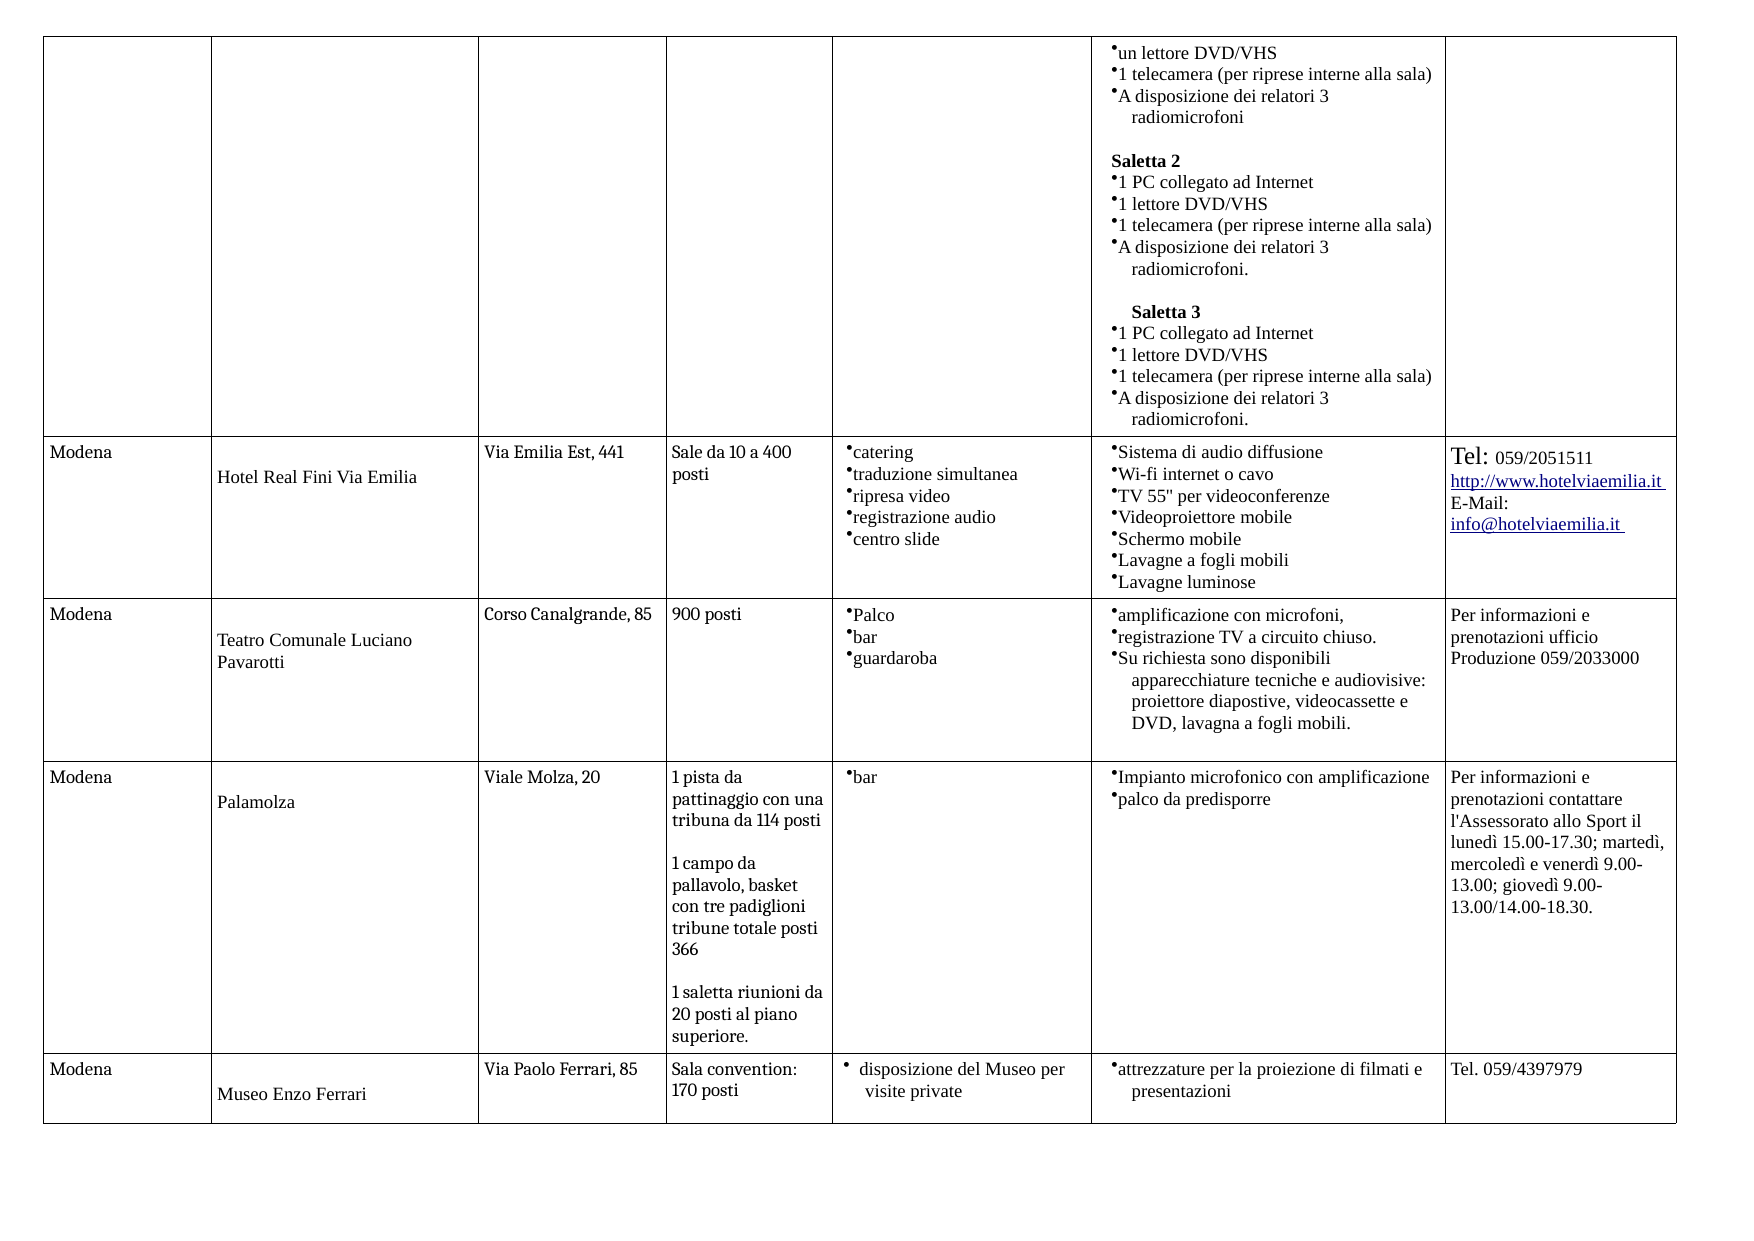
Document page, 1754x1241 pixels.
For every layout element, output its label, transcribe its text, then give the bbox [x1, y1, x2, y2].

table_cell [1446, 37, 1676, 436]
table_cell catering traduzione simultanea ripresa video registrazione audio centro slide [833, 437, 1091, 598]
table_cell Hotel Real Fini Via Emilia [212, 437, 478, 598]
table_cell Palamolza [212, 762, 478, 1052]
table_cell [212, 37, 478, 436]
table_cell 900 posti [667, 599, 832, 761]
table_cell Teatro Comunale Luciano Pavarotti [212, 599, 478, 761]
table_cell bar [833, 762, 1091, 1052]
table_cell Per informazioni e prenotazioni contattare l'Assessorato allo Sport il lunedì 15.00-17.30; martedì, mercoledì e venerdì 9.00-13.00; giovedì 9.00-13.00/14.00-18.30. [1446, 762, 1676, 1052]
table_cell Sala convention: 170 posti [667, 1054, 832, 1123]
table_cell SALA LEONELLI 2 PC collegati ad Internet un lettore DVD/VHS 3 telecamere (per riprese interne alla sala) A disposizione dei relatori 5 microfoni fissi e 3 radiomicrofoni. SALA PANINI 2 PC collegati ad Internet 1 lettore DVD/VHS 2 telecamere (per riprese interne alla sala) A disposizione dei relatori 4 microfoni fissi e 2 radiomicrofoni. SALETTE MODULARI Saletta 1 1 PC collegato ad Internet un lettore DVD/VHS 1 telecamera (per riprese interne alla sala) A disposizione dei relatori 3 radiomicrofoni Saletta 2 1 PC collegato ad Internet 1 lettore DVD/VHS 1 telecamera (per riprese interne alla sala) A disposizione dei relatori 3 radiomicrofoni. Saletta 3 1 PC collegato ad Internet 1 lettore DVD/VHS 1 telecamera (per riprese interne alla sala) A disposizione dei relatori 3 radiomicrofoni. [1092, 37, 1445, 436]
table_cell Corso Canalgrande, 85 [479, 599, 666, 761]
table_cell Viale Molza, 20 [479, 762, 666, 1052]
table_cell [833, 37, 1091, 436]
table_cell Tel. 059/4397979 [1446, 1054, 1676, 1123]
table_cell Sale da 10 a 400 posti [667, 437, 832, 598]
table_cell Sistema di audio diffusione Wi-fi internet o cavo TV 55'' per videoconferenze Videoproiettore mobile Schermo mobile Lavagne a fogli mobili Lavagne luminose [1092, 437, 1445, 598]
table_cell Impianto microfonico con amplificazione palco da predisporre [1092, 762, 1445, 1052]
table_cell Modena [44, 762, 211, 1052]
table_cell Modena [44, 437, 211, 598]
table_cell Palco bar guardaroba [833, 599, 1091, 761]
table_cell [479, 37, 666, 436]
table_cell [44, 37, 211, 436]
table_cell [667, 37, 832, 436]
table_cell Modena [44, 599, 211, 761]
table_cell Tel: 059/2051511 http://www.hotelviaemilia.it E-Mail: info@hotelviaemilia.it [1446, 437, 1676, 598]
table_cell Museo Enzo Ferrari [212, 1054, 478, 1123]
table_cell Per informazioni e prenotazioni ufficio Produzione 059/2033000 [1446, 599, 1676, 761]
table_cell amplificazione con microfoni, registrazione TV a circuito chiuso. Su richiesta sono disponibili apparecchiature tecniche e audiovisive: proiettore diapostive, videocassette e DVD, lavagna a fogli mobili. [1092, 599, 1445, 761]
table_cell disposizione del Museo per visite private [833, 1054, 1091, 1123]
table_cell 1 pista da pattinaggio con una tribuna da 114 posti 1 campo da pallavolo, basket con tre padiglioni tribune totale posti 366 1 saletta riunioni da 20 posti al piano superiore. [667, 762, 832, 1052]
table_cell attrezzature per la proiezione di filmati e presentazioni microfoni wireless amplificazione audio 1 tavolo relatori con sei postazioni [1092, 1054, 1445, 1123]
table_cell Via Paolo Ferrari, 85 [479, 1054, 666, 1123]
table_cell Via Emilia Est, 441 [479, 437, 666, 598]
table_cell Modena [44, 1054, 211, 1123]
